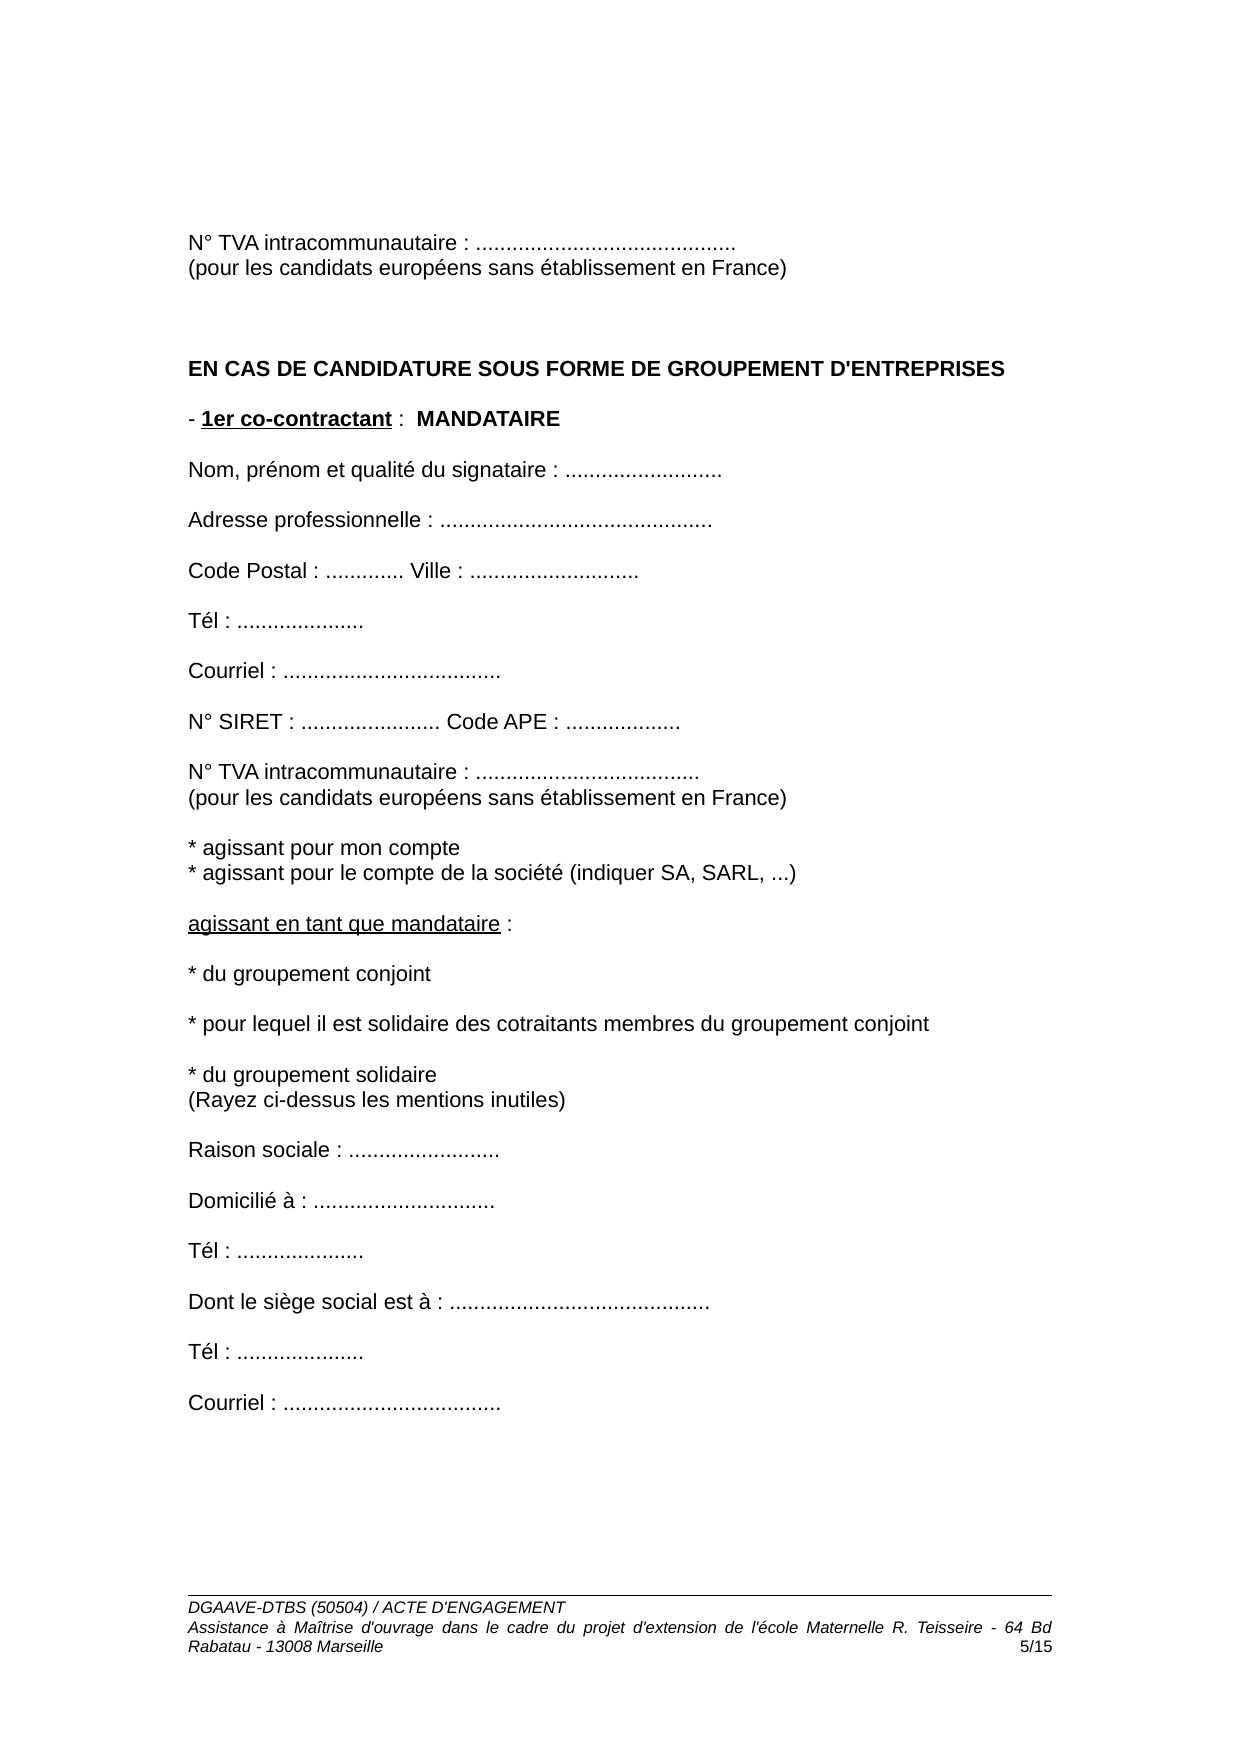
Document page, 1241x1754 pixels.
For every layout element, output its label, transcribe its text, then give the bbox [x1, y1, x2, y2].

text Raison sociale : ......................... [188, 1137, 1052, 1162]
text * du groupement solidaire [188, 1062, 1052, 1087]
text (pour les candidats européens sans établissement en France) [188, 784, 1052, 809]
text Adresse professionnelle : ............................................. [188, 507, 1052, 532]
text * pour lequel il est solidaire des cotraitants membres du groupement conjoint [188, 1011, 1052, 1036]
text Tél : ..................... [188, 1238, 1052, 1263]
text N° SIRET : ....................... Code APE : ................... [188, 709, 1052, 734]
text Domicilié à : .............................. [188, 1188, 1052, 1213]
text Tél : ..................... [188, 1339, 1052, 1364]
text * du groupement conjoint [188, 961, 1052, 986]
text * agissant pour mon compte [188, 835, 1052, 860]
text (Rayez ci-dessus les mentions inutiles) [188, 1087, 1052, 1112]
text N° TVA intracommunautaire : ........................................... [188, 230, 1052, 255]
text - 1er co-contractant : MANDATAIRE [188, 406, 1052, 431]
text EN CAS DE CANDIDATURE SOUS FORME DE GROUPEMENT D'ENTREPRISES [188, 356, 1052, 381]
text N° TVA intracommunautaire : ..................................... [188, 759, 1052, 784]
text * agissant pour le compte de la société (indiquer SA, SARL, ...) [188, 860, 1052, 885]
text Tél : ..................... [188, 608, 1052, 633]
text Courriel : .................................... [188, 658, 1052, 683]
text Dont le siège social est à : ........................................... [188, 1288, 1052, 1314]
text Code Postal : ............. Ville : ............................ [188, 557, 1052, 583]
text (pour les candidats européens sans établissement en France) [188, 255, 1052, 280]
text Nom, prénom et qualité du signataire : .......................... [188, 457, 1052, 482]
text Courriel : .................................... [188, 1389, 1052, 1414]
text agissant en tant que mandataire : [188, 910, 1052, 936]
